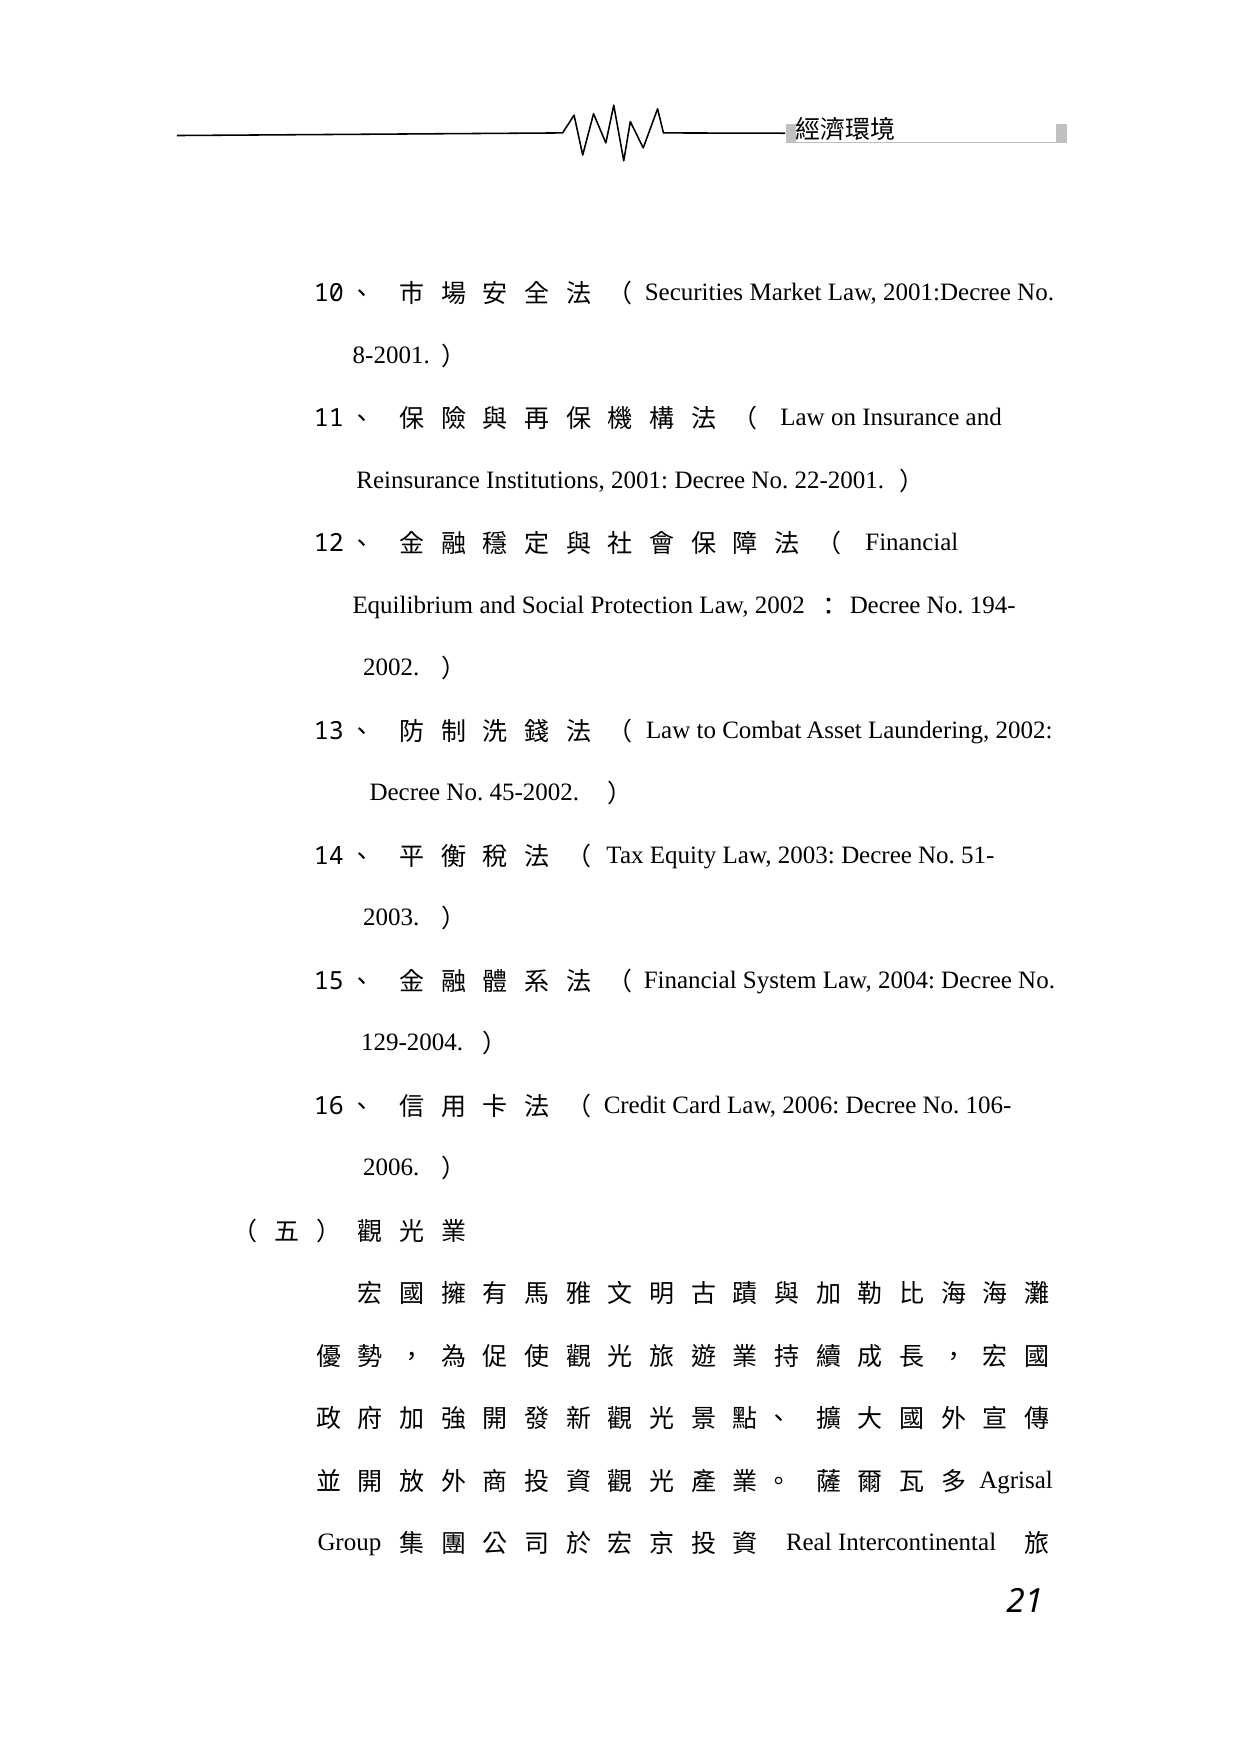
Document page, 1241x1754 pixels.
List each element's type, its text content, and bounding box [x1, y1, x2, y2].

text 11、保險與再保機構法（Law on Insurance and Reinsurance Institutions, 2001: Decree No. 22-2001.） [281, 375, 1058, 500]
text 14、平衡稅法（Tax Equity Law, 2003: Decree No. 51-2003.） [281, 813, 1058, 938]
text 13、防制洗錢法（Law to Combat Asset Laundering, 2002: Decree No. 45-2002.） [281, 688, 1058, 813]
text 15、金融體系法（Financial System Law, 2004: Decree No. 129-2004.） [281, 938, 1058, 1063]
text 16、信用卡法（Credit Card Law, 2006: Decree No. 106-2006.） [281, 1063, 1058, 1188]
text 10、市場安全法（Securities Market Law, 2001:Decree No. 8-2001.） [281, 250, 1058, 375]
text 12、金融穩定與社會保障法（Financial Equilibrium and Social Protection Law, 2002：Decree No. 194-2002.） [281, 500, 1058, 688]
text （五）觀光業 [207, 1188, 1058, 1250]
text 宏國擁有馬雅文明古蹟與加勒比海海灘優勢，為促使觀光旅遊業持續成長，宏國政府加強開發新觀光景點、擴大國外宣傳並開放外商投資觀光產業。薩爾瓦多Agrisal Group集團公司於宏京投資Real Intercontinental旅 [281, 1250, 1058, 1563]
